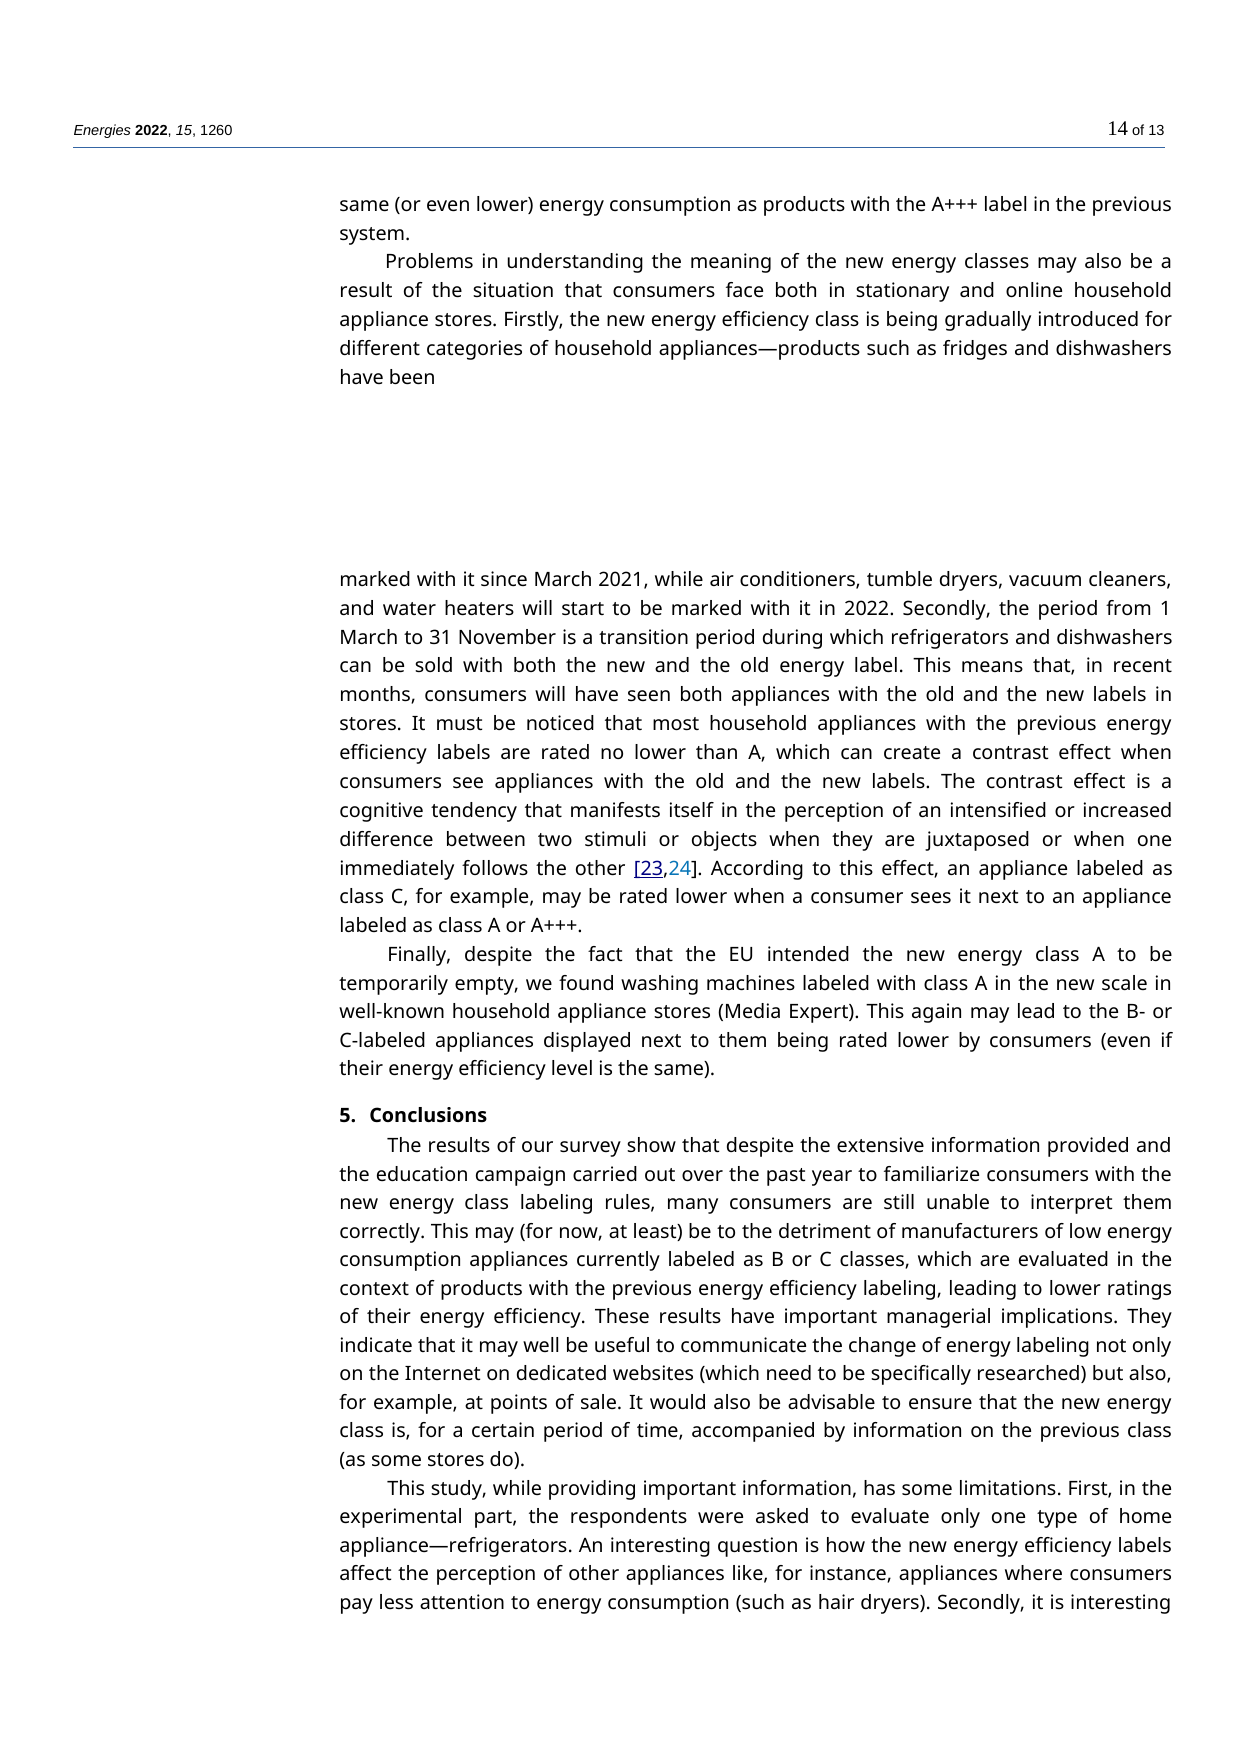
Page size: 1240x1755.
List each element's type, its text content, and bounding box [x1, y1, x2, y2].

text Finally, despite the fact that the EU intended the new energy class A to be temporarily empty, we found washing machines labeled with class A in the new scale in well-known household appliance stores (Media Expert). This again may lead to the B- or C-labeled appliances displayed next to them being rated lower by consumers (even if their energy efficiency level is the same). [339, 940, 1173, 1081]
text marked with it since March 2021, while air conditioners, tumble dryers, vacuum cleaners, and water heaters will start to be marked with it in 2022. Secondly, the period from 1 March to 31 November is a transition period during which refrigerators and dishwashers can be sold with both the new and the old energy label. This means that, in recent months, consumers will have seen both appliances with the old and the new labels in stores. It must be noticed that most household appliances with the previous energy efficiency labels are rated no lower than A, which can create a contrast effect when consumers see appliances with the old and the new labels. The contrast effect is a cognitive tendency that manifests itself in the perception of an intensified or increased difference between two stimuli or objects when they are juxtaposed or when one immediately follows the other [23,24]. According to this effect, an appliance labeled as class C, for example, may be rated lower when a consumer sees it next to an appliance labeled as class A or A+++. [339, 565, 1173, 938]
text Problems in understanding the meaning of the new energy classes may also be a result of the situation that consumers face both in stationary and online household appliance stores. Firstly, the new energy efficiency class is being gradually introduced for different categories of household appliances—products such as fridges and dishwashers have been [339, 248, 1173, 390]
text This study, while providing important information, has some limitations. First, in the experimental part, the respondents were asked to evaluate only one type of home appliance—refrigerators. An interesting question is how the new energy efficiency labels affect the perception of other appliances like, for instance, appliances where consumers pay less attention to energy consumption (such as hair dryers). Secondly, it is interesting [339, 1474, 1173, 1615]
text The results of our survey show that despite the extensive information provided and the education campaign carried out over the past year to familiarize consumers with the new energy class labeling rules, many consumers are still unable to interpret them correctly. This may (for now, at least) be to the detriment of manufacturers of low energy consumption appliances currently labeled as B or C classes, which are evaluated in the context of products with the previous energy efficiency labeling, leading to lower ratings of their energy efficiency. These results have important managerial implications. They indicate that it may well be useful to communicate the change of energy labeling not only on the Internet on dedicated websites (which need to be specifically researched) but also, for example, at points of sale. It would also be advisable to ensure that the new energy class is, for a certain period of time, accompanied by information on the previous class (as some stores do). [339, 1131, 1173, 1472]
subtitle 5. Conclusions [339, 1102, 1173, 1129]
text same (or even lower) energy consumption as products with the A+++ label in the previous system. [339, 190, 1173, 246]
